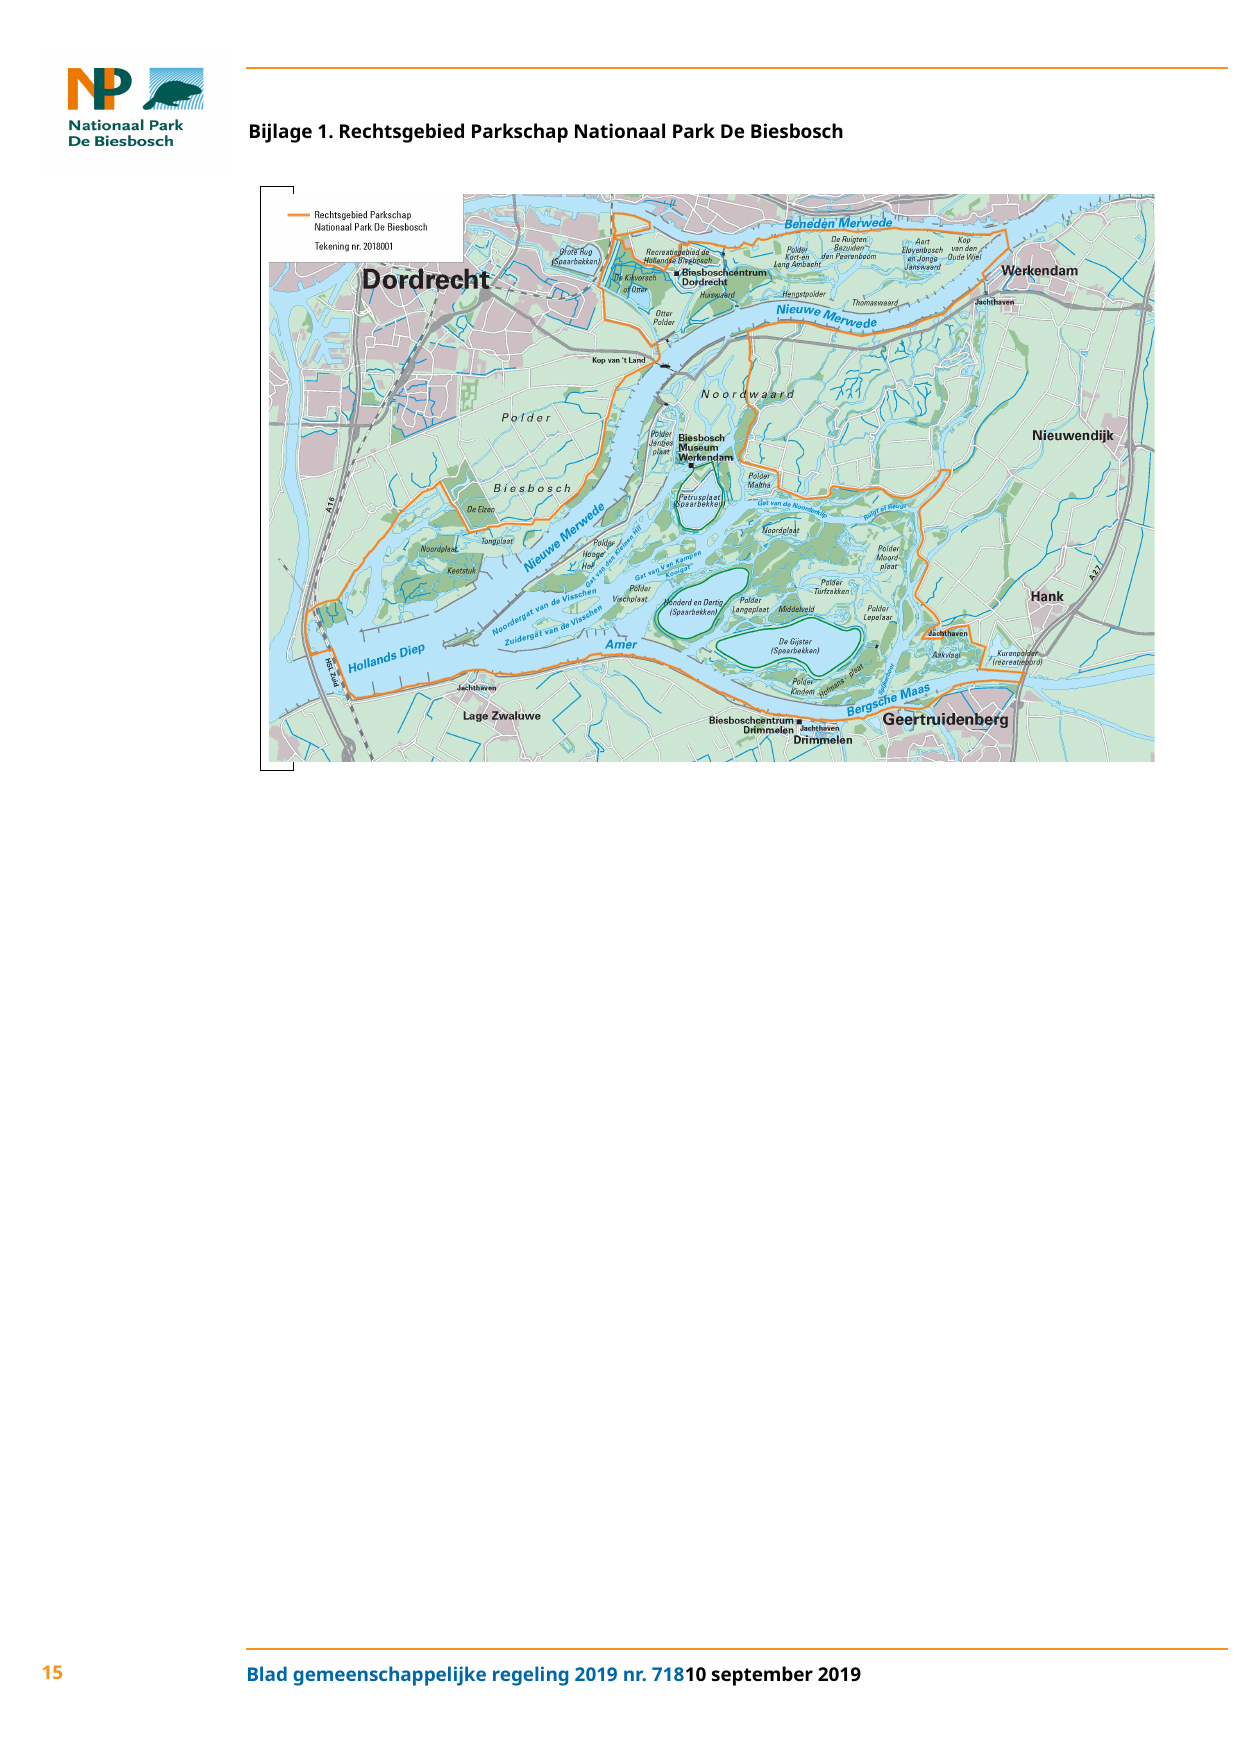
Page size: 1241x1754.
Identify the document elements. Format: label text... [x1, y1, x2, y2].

picture [268, 194, 1155, 762]
text Bijlage 1. Rechtsgebied Parkschap Nationaal Park De Biesbosch [248, 116, 1152, 144]
picture [41, 47, 231, 172]
